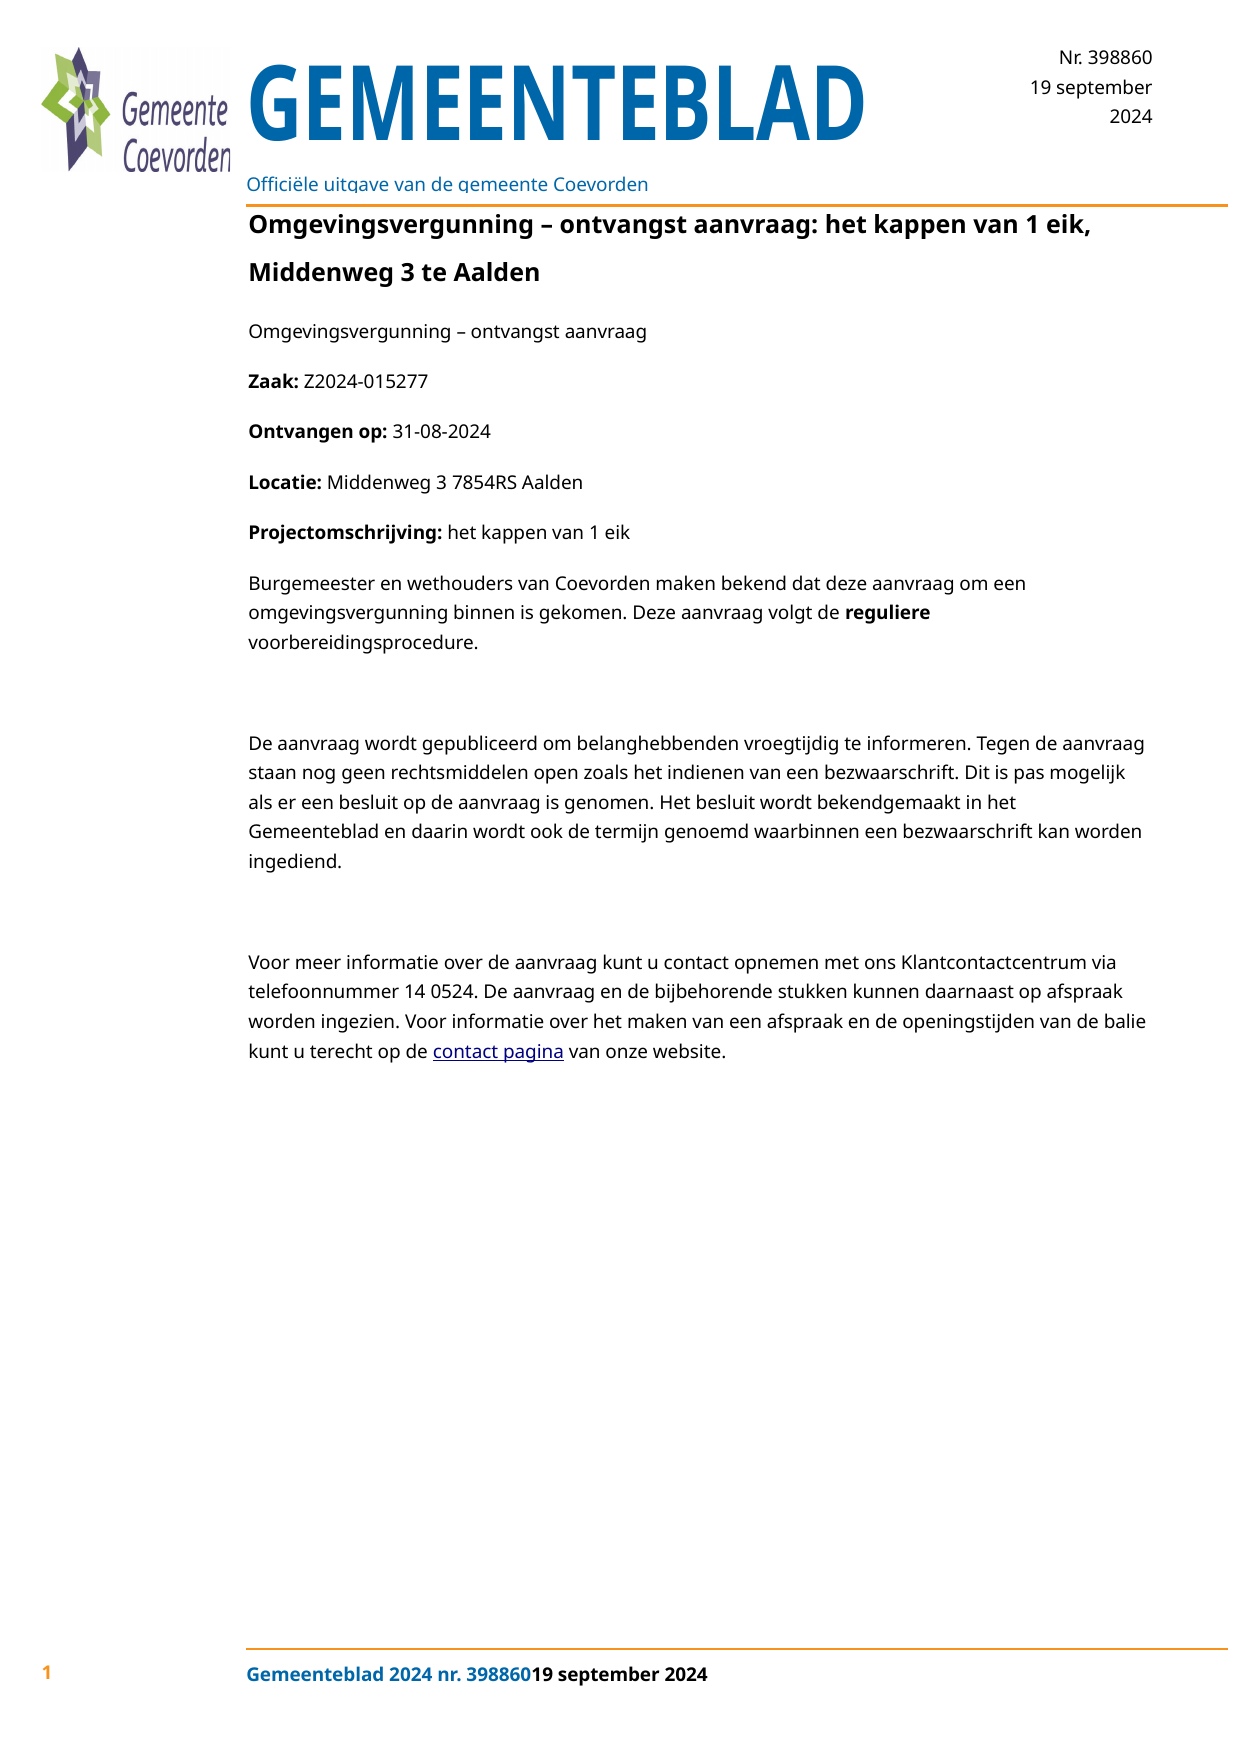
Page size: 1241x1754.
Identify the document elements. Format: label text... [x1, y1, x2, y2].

text Burgemeester en wethouders van Coevorden maken bekend dat deze aanvraag om een omgevingsvergunning binnen is gekomen. Deze aanvraag volgt de reguliere voorbereidingsprocedure. [248, 570, 1152, 655]
text Voor meer informatie over de aanvraag kunt u contact opnemen met ons Klantcontactcentrum via telefoonnummer 14 0524. De aanvraag en de bijbehorende stukken kunnen daarnaast op afspraak worden ingezien. Voor informatie over het maken van een afspraak en de openingstijden van de balie kunt u terecht op de contact pagina van onze website. [248, 949, 1152, 1064]
text Omgevingsvergunning – ontvangst aanvraag: het kappen van 1 eik, Middenweg 3 te Aalden [248, 207, 1152, 288]
text De aanvraag wordt gepubliceerd om belanghebbenden vroegtijdig te informeren. Tegen de aanvraag staan nog geen rechtsmiddelen open zoals het indienen van een bezwaarschrift. Dit is pas mogelijk als er een besluit op de aanvraag is genomen. Het besluit wordt bekendgemaakt in het Gemeenteblad en daarin wordt ook de termijn genoemd waarbinnen een bezwaarschrift kan worden ingediend. [248, 730, 1152, 874]
picture [41, 47, 231, 172]
text Zaak: Z2024-015277 [248, 368, 1152, 394]
text Locatie: Middenweg 3 7854RS Aalden [248, 469, 1152, 495]
text Projectomschrijving: het kappen van 1 eik [248, 519, 1152, 545]
text Ontvangen op: 31-08-2024 [248, 419, 1152, 444]
text Omgevingsvergunning – ontvangst aanvraag [248, 318, 1152, 344]
